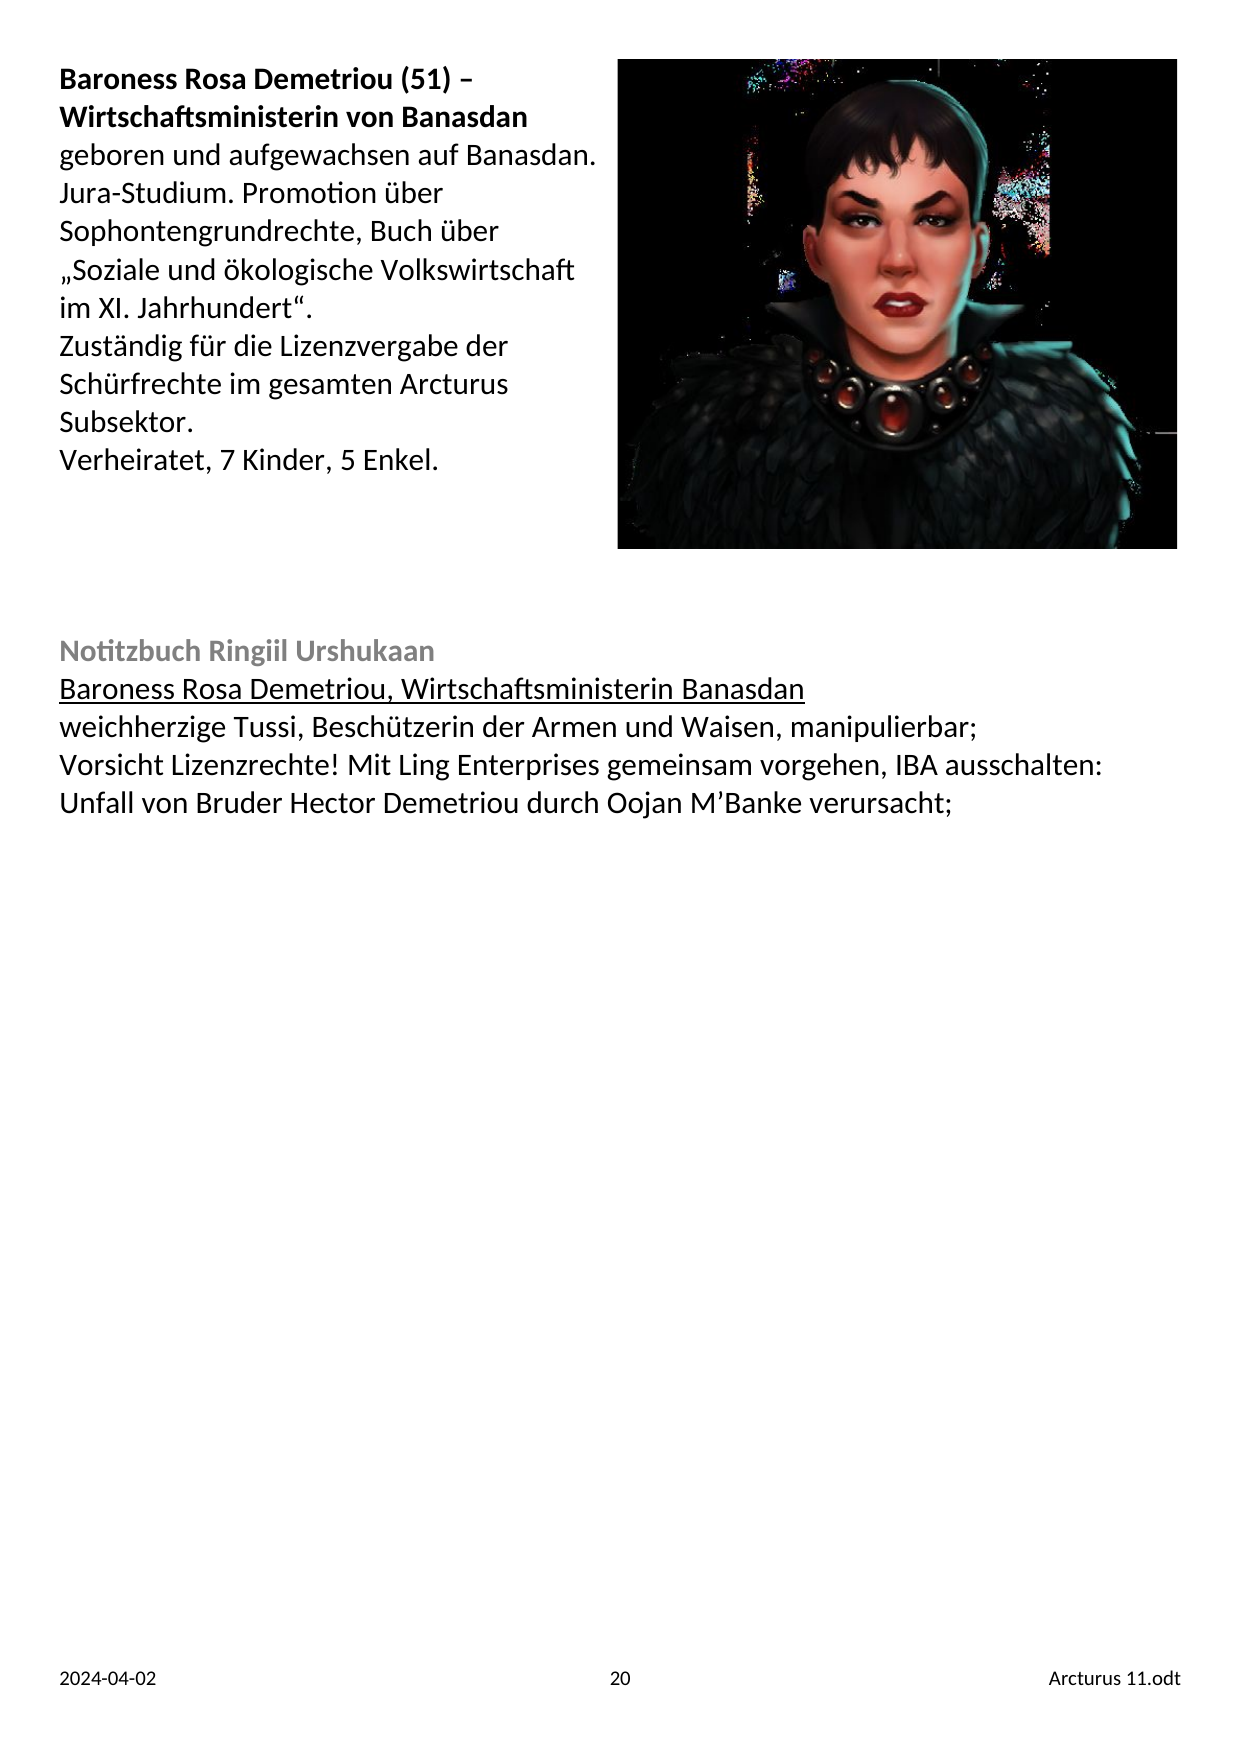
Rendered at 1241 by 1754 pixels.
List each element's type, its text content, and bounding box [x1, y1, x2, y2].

text Notitzbuch Ringiil Urshukaan [59, 631, 1181, 669]
text Jura-Studium. Promotion über Sophontengrundrechte, Buch über „Soziale und ökologische Volkswirtschaft im XI. Jahrhundert“. [59, 173, 617, 326]
text Wirtschaftsministerin von Banasdan [59, 97, 617, 135]
text Unfall von Bruder Hector Demetriou durch Oojan M’Banke verursacht; [59, 783, 1181, 822]
text Baroness Rosa Demetriou, Wirtschaftsministerin Banasdan [59, 669, 1181, 707]
text Baroness Rosa Demetriou (51) – [59, 59, 617, 97]
text weichherzige Tussi, Beschützerin der Armen und Waisen, manipulierbar; [59, 707, 1181, 745]
picture [617, 59, 1178, 549]
text Vorsicht Lizenzrechte! Mit Ling Enterprises gemeinsam vorgehen, IBA ausschalten: [59, 745, 1181, 783]
text Zuständig für die Lizenzvergabe der Schürfrechte im gesamten Arcturus Subsektor. Verheiratet, 7 Kinder, 5 Enkel. [59, 326, 617, 478]
text geboren und aufgewachsen auf Banasdan. [59, 135, 617, 173]
